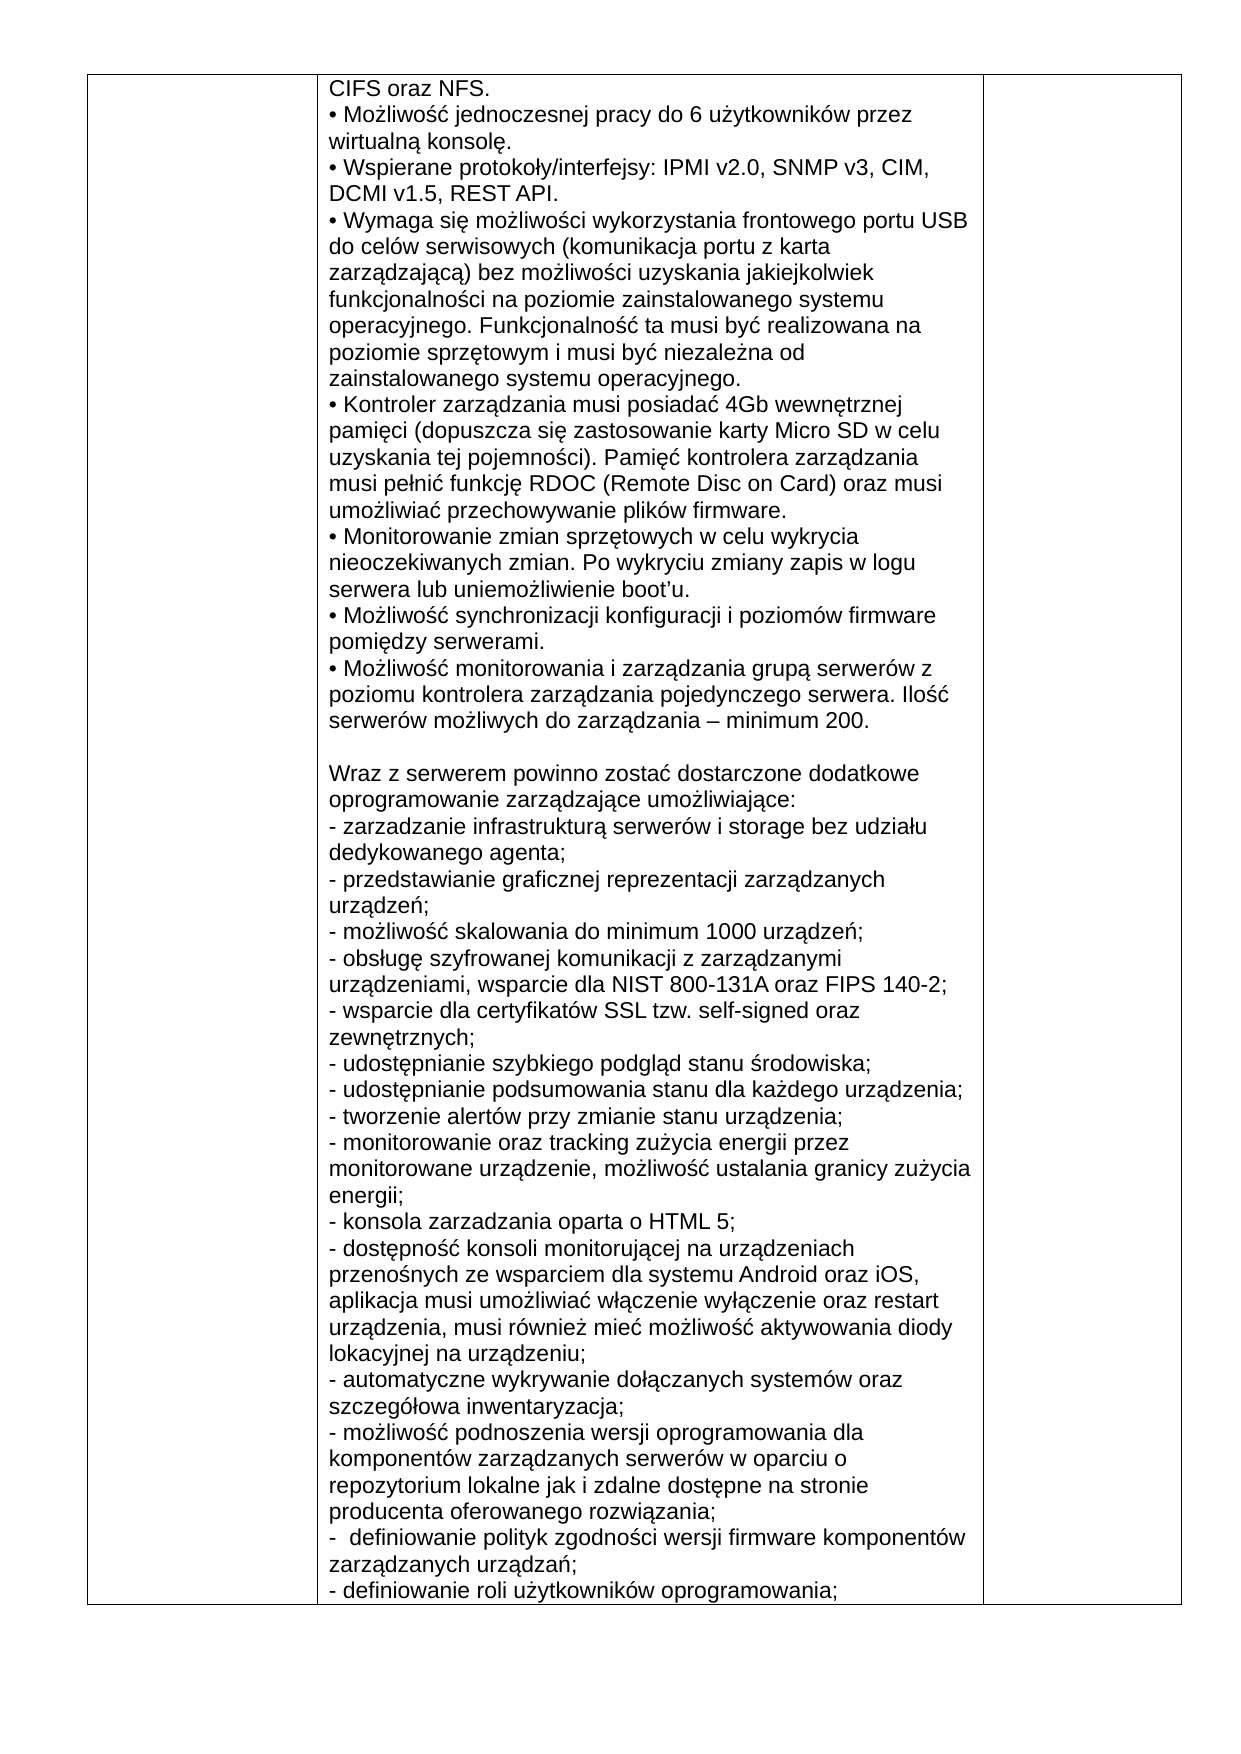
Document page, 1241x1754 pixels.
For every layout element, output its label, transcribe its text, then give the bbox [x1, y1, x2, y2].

table_cell [984, 75, 1181, 1603]
table_cell [88, 75, 317, 1603]
table_cell CIFS oraz NFS. • Możliwość jednoczesnej pracy do 6 użytkowników przez wirtualną konsolę. • Wspierane protokoły/interfejsy: IPMI v2.0, SNMP v3, CIM, DCMI v1.5, REST API. • Wymaga się możliwości wykorzystania frontowego portu USB do celów serwisowych (komunikacja portu z karta zarządzającą) bez możliwości uzyskania jakiejkolwiek funkcjonalności na poziomie zainstalowanego systemu operacyjnego. Funkcjonalność ta musi być realizowana na poziomie sprzętowym i musi być niezależna od zainstalowanego systemu operacyjnego. • Kontroler zarządzania musi posiadać 4Gb wewnętrznej pamięci (dopuszcza się zastosowanie karty Micro SD w celu uzyskania tej pojemności). Pamięć kontrolera zarządzania musi pełnić funkcję RDOC (Remote Disc on Card) oraz musi umożliwiać przechowywanie plików firmware. • Monitorowanie zmian sprzętowych w celu wykrycia nieoczekiwanych zmian. Po wykryciu zmiany zapis w logu serwera lub uniemożliwienie boot’u. • Możliwość synchronizacji konfiguracji i poziomów firmware pomiędzy serwerami. • Możliwość monitorowania i zarządzania grupą serwerów z poziomu kontrolera zarządzania pojedynczego serwera. Ilość serwerów możliwych do zarządzania – minimum 200. Wraz z serwerem powinno zostać dostarczone dodatkowe oprogramowanie zarządzające umożliwiające: - zarzadzanie infrastrukturą serwerów i storage bez udziału dedykowanego agenta; - przedstawianie graficznej reprezentacji zarządzanych urządzeń; - możliwość skalowania do minimum 1000 urządzeń; - obsługę szyfrowanej komunikacji z zarządzanymi urządzeniami, wsparcie dla NIST 800-131A oraz FIPS 140-2; - wsparcie dla certyfikatów SSL tzw. self-signed oraz zewnętrznych; - udostępnianie szybkiego podgląd stanu środowiska; - udostępnianie podsumowania stanu dla każdego urządzenia; - tworzenie alertów przy zmianie stanu urządzenia; - monitorowanie oraz tracking zużycia energii przez monitorowane urządzenie, możliwość ustalania granicy zużycia energii; - konsola zarzadzania oparta o HTML 5; - dostępność konsoli monitorującej na urządzeniach przenośnych ze wsparciem dla systemu Android oraz iOS, aplikacja musi umożliwiać włączenie wyłączenie oraz restart urządzenia, musi również mieć możliwość aktywowania diody lokacyjnej na urządzeniu; - automatyczne wykrywanie dołączanych systemów oraz szczegółowa inwentaryzacja; - możliwość podnoszenia wersji oprogramowania dla komponentów zarządzanych serwerów w oparciu o repozytorium lokalne jak i zdalne dostępne na stronie producenta oferowanego rozwiązania; - definiowanie polityk zgodności wersji firmware komponentów zarządzanych urządzań; - definiowanie roli użytkowników oprogramowania; [318, 75, 983, 1603]
